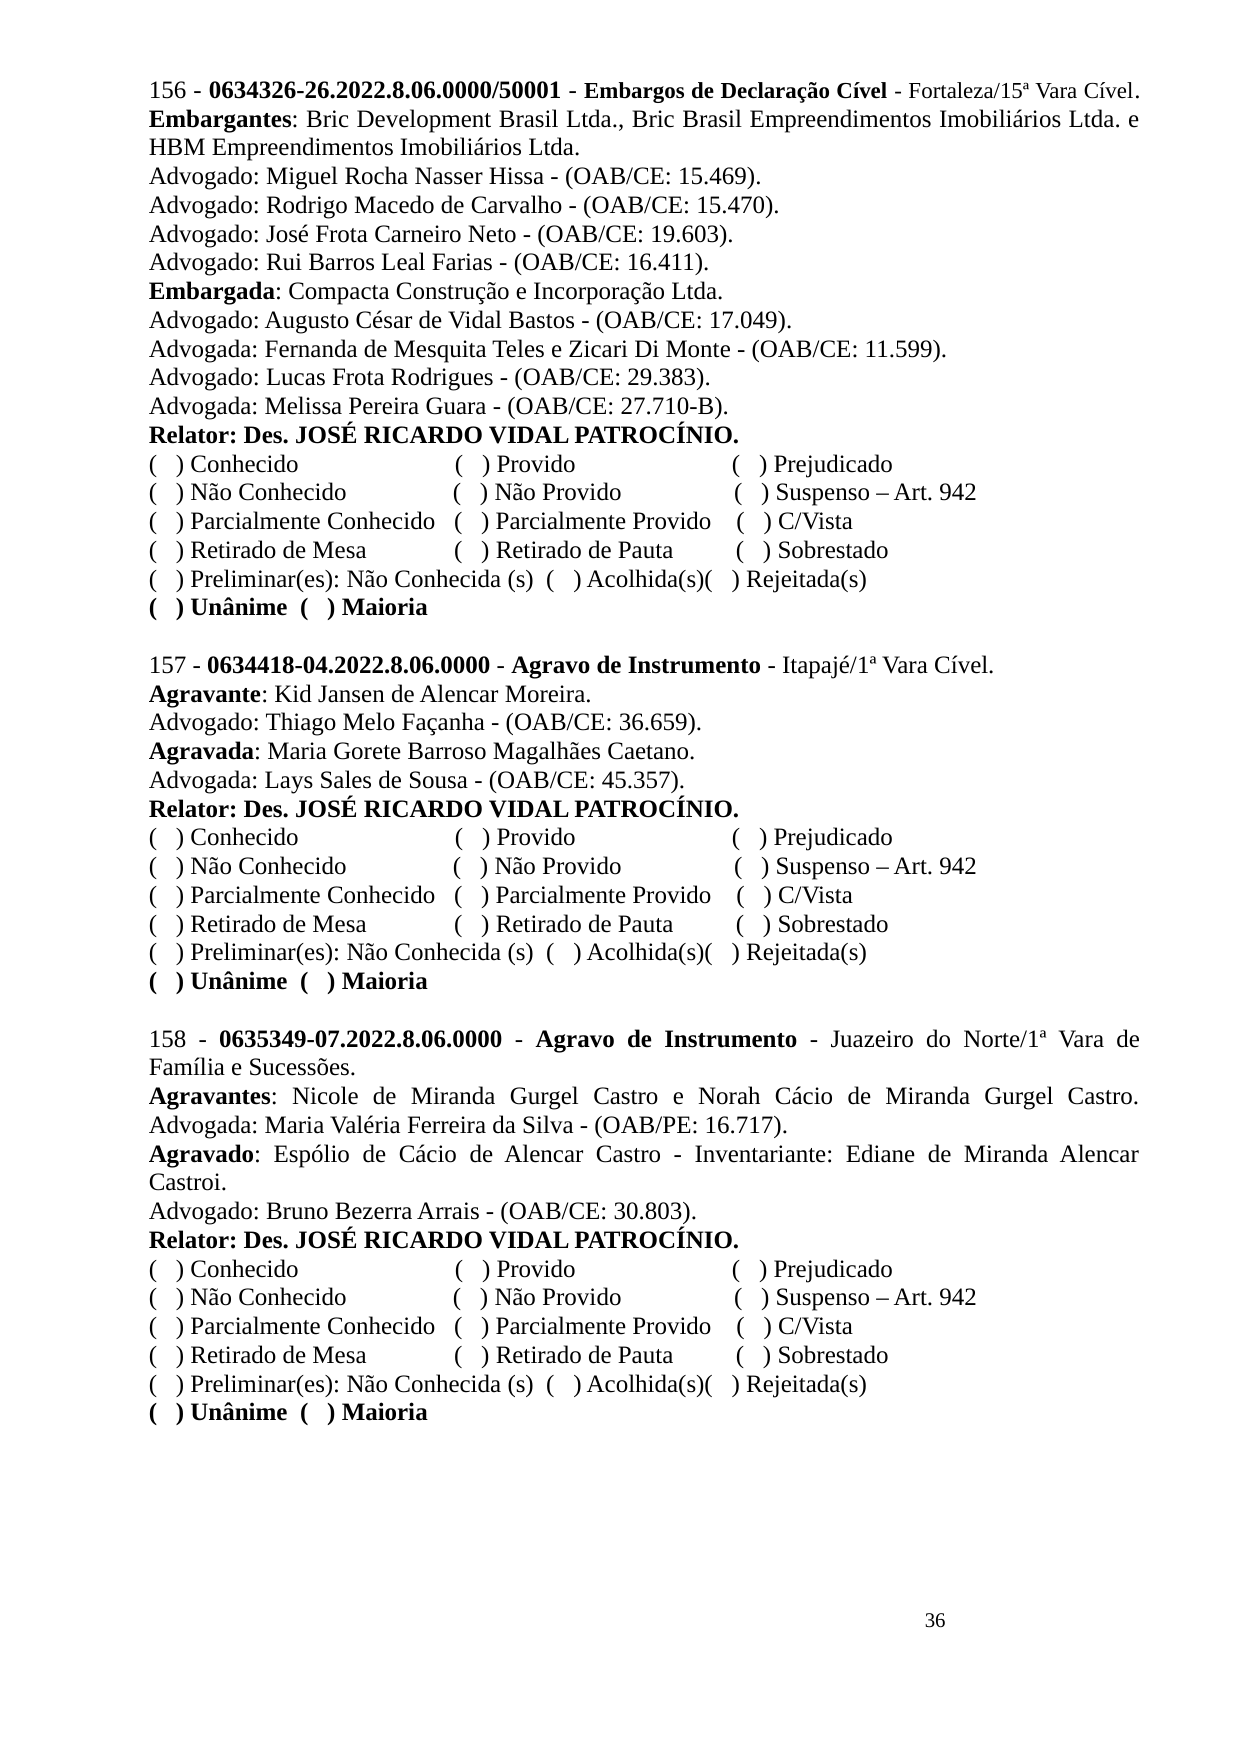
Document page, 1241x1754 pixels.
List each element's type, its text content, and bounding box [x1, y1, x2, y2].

text ( ) Unânime ( ) Maioria [148, 1397, 1158, 1426]
text Agravantes: Nicole de Miranda Gurgel Castro e Norah Cácio de Miranda Gurgel Castro. Advogada: Maria Valéria Ferreira da Silva - (OAB/PE: 16.717). [148, 1081, 1141, 1139]
text ( ) Parcialmente Conhecido ( ) Parcialmente Provido ( ) C/Vista [148, 506, 1158, 535]
text Agravante: Kid Jansen de Alencar Moreira. [148, 679, 1141, 707]
text Agravada: Maria Gorete Barroso Magalhães Caetano. [148, 736, 1141, 765]
text ( ) Preliminar(es): Não Conhecida (s) ( ) Acolhida(s)( ) Rejeitada(s) [148, 564, 1158, 592]
text Advogado: Rui Barros Leal Farias - (OAB/CE: 16.411). [148, 247, 1141, 276]
text ( ) Parcialmente Conhecido ( ) Parcialmente Provido ( ) C/Vista [148, 1311, 1158, 1340]
text Advogada: Lays Sales de Sousa - (OAB/CE: 45.357). [148, 765, 1141, 794]
text ( ) Parcialmente Conhecido ( ) Parcialmente Provido ( ) C/Vista [148, 880, 1158, 909]
text 156 - 0634326-26.2022.8.06.0000/50001 - Embargos de Declaração Cível - Fortaleza/15ª Vara Cível. Embargantes: Bric Development Brasil Ltda., Bric Brasil Empreendimentos Imobiliários Ltda. e HBM Empreendimentos Imobiliários Ltda. [148, 75, 1141, 161]
text 157 - 0634418-04.2022.8.06.0000 - Agravo de Instrumento - Itapajé/1ª Vara Cível. [148, 650, 1141, 679]
text Advogado: Augusto César de Vidal Bastos - (OAB/CE: 17.049). [148, 305, 1141, 334]
text Advogado: José Frota Carneiro Neto - (OAB/CE: 19.603). [148, 219, 1141, 247]
text ( ) Preliminar(es): Não Conhecida (s) ( ) Acolhida(s)( ) Rejeitada(s) [148, 1369, 1158, 1397]
text ( ) Não Conhecido ( ) Não Provido ( ) Suspenso – Art. 942 [148, 477, 1158, 506]
text Advogado: Bruno Bezerra Arrais - (OAB/CE: 30.803). [148, 1196, 1141, 1225]
text ( ) Não Conhecido ( ) Não Provido ( ) Suspenso – Art. 942 [148, 1282, 1158, 1311]
text Relator: Des. JOSÉ RICARDO VIDAL PATROCÍNIO. [148, 794, 1141, 822]
text Advogado: Miguel Rocha Nasser Hissa - (OAB/CE: 15.469). [148, 161, 1141, 190]
text ( ) Conhecido ( ) Provido ( ) Prejudicado [148, 822, 1141, 851]
text Advogado: Thiago Melo Façanha - (OAB/CE: 36.659). [148, 707, 1141, 736]
text Advogada: Fernanda de Mesquita Teles e Zicari Di Monte - (OAB/CE: 11.599). [148, 334, 1141, 362]
text Agravado: Espólio de Cácio de Alencar Castro - Inventariante: Ediane de Miranda Alencar Castroi. [148, 1139, 1141, 1196]
text ( ) Conhecido ( ) Provido ( ) Prejudicado [148, 449, 1141, 477]
text Relator: Des. JOSÉ RICARDO VIDAL PATROCÍNIO. [148, 1225, 1141, 1254]
text ( ) Retirado de Mesa ( ) Retirado de Pauta ( ) Sobrestado [148, 909, 1158, 937]
text Advogada: Melissa Pereira Guara - (OAB/CE: 27.710-B). [148, 391, 1141, 420]
text ( ) Unânime ( ) Maioria [148, 966, 1158, 995]
text ( ) Não Conhecido ( ) Não Provido ( ) Suspenso – Art. 942 [148, 851, 1158, 880]
text Advogado: Lucas Frota Rodrigues - (OAB/CE: 29.383). [148, 362, 1141, 391]
text Embargada: Compacta Construção e Incorporação Ltda. [148, 276, 1141, 305]
text 158 - 0635349-07.2022.8.06.0000 - Agravo de Instrumento - Juazeiro do Norte/1ª Vara de Família e Sucessões. [148, 1024, 1141, 1081]
text ( ) Retirado de Mesa ( ) Retirado de Pauta ( ) Sobrestado [148, 1340, 1158, 1369]
text ( ) Retirado de Mesa ( ) Retirado de Pauta ( ) Sobrestado [148, 535, 1158, 564]
text Relator: Des. JOSÉ RICARDO VIDAL PATROCÍNIO. [148, 420, 1141, 449]
text Advogado: Rodrigo Macedo de Carvalho - (OAB/CE: 15.470). [148, 190, 1141, 219]
text ( ) Unânime ( ) Maioria [148, 592, 1158, 621]
text ( ) Preliminar(es): Não Conhecida (s) ( ) Acolhida(s)( ) Rejeitada(s) [148, 937, 1158, 966]
text ( ) Conhecido ( ) Provido ( ) Prejudicado [148, 1254, 1141, 1282]
